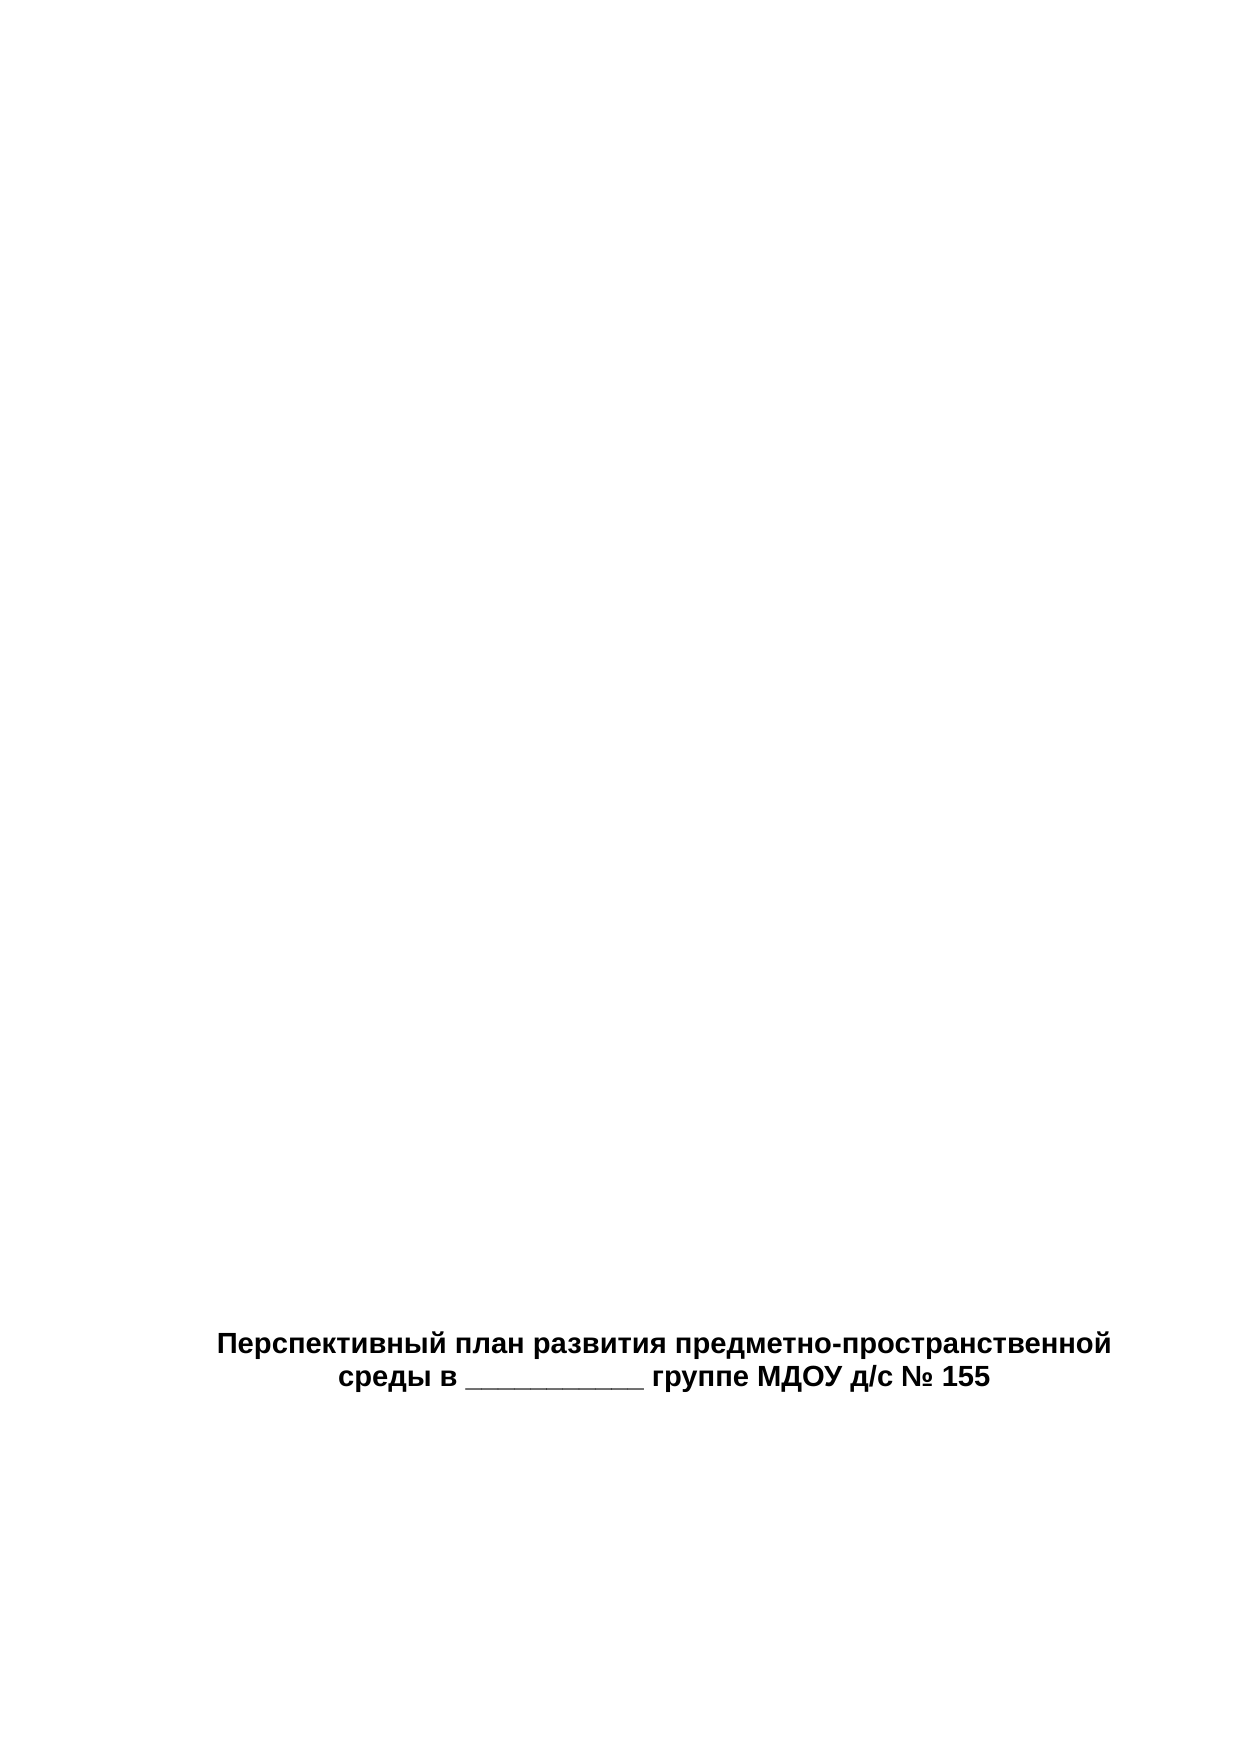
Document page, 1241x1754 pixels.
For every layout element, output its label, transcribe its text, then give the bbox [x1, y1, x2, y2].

text Перспективный план развития предметно-пространственной среды в ___________ группе МДОУ д/с № 155 [177, 1326, 1152, 1393]
